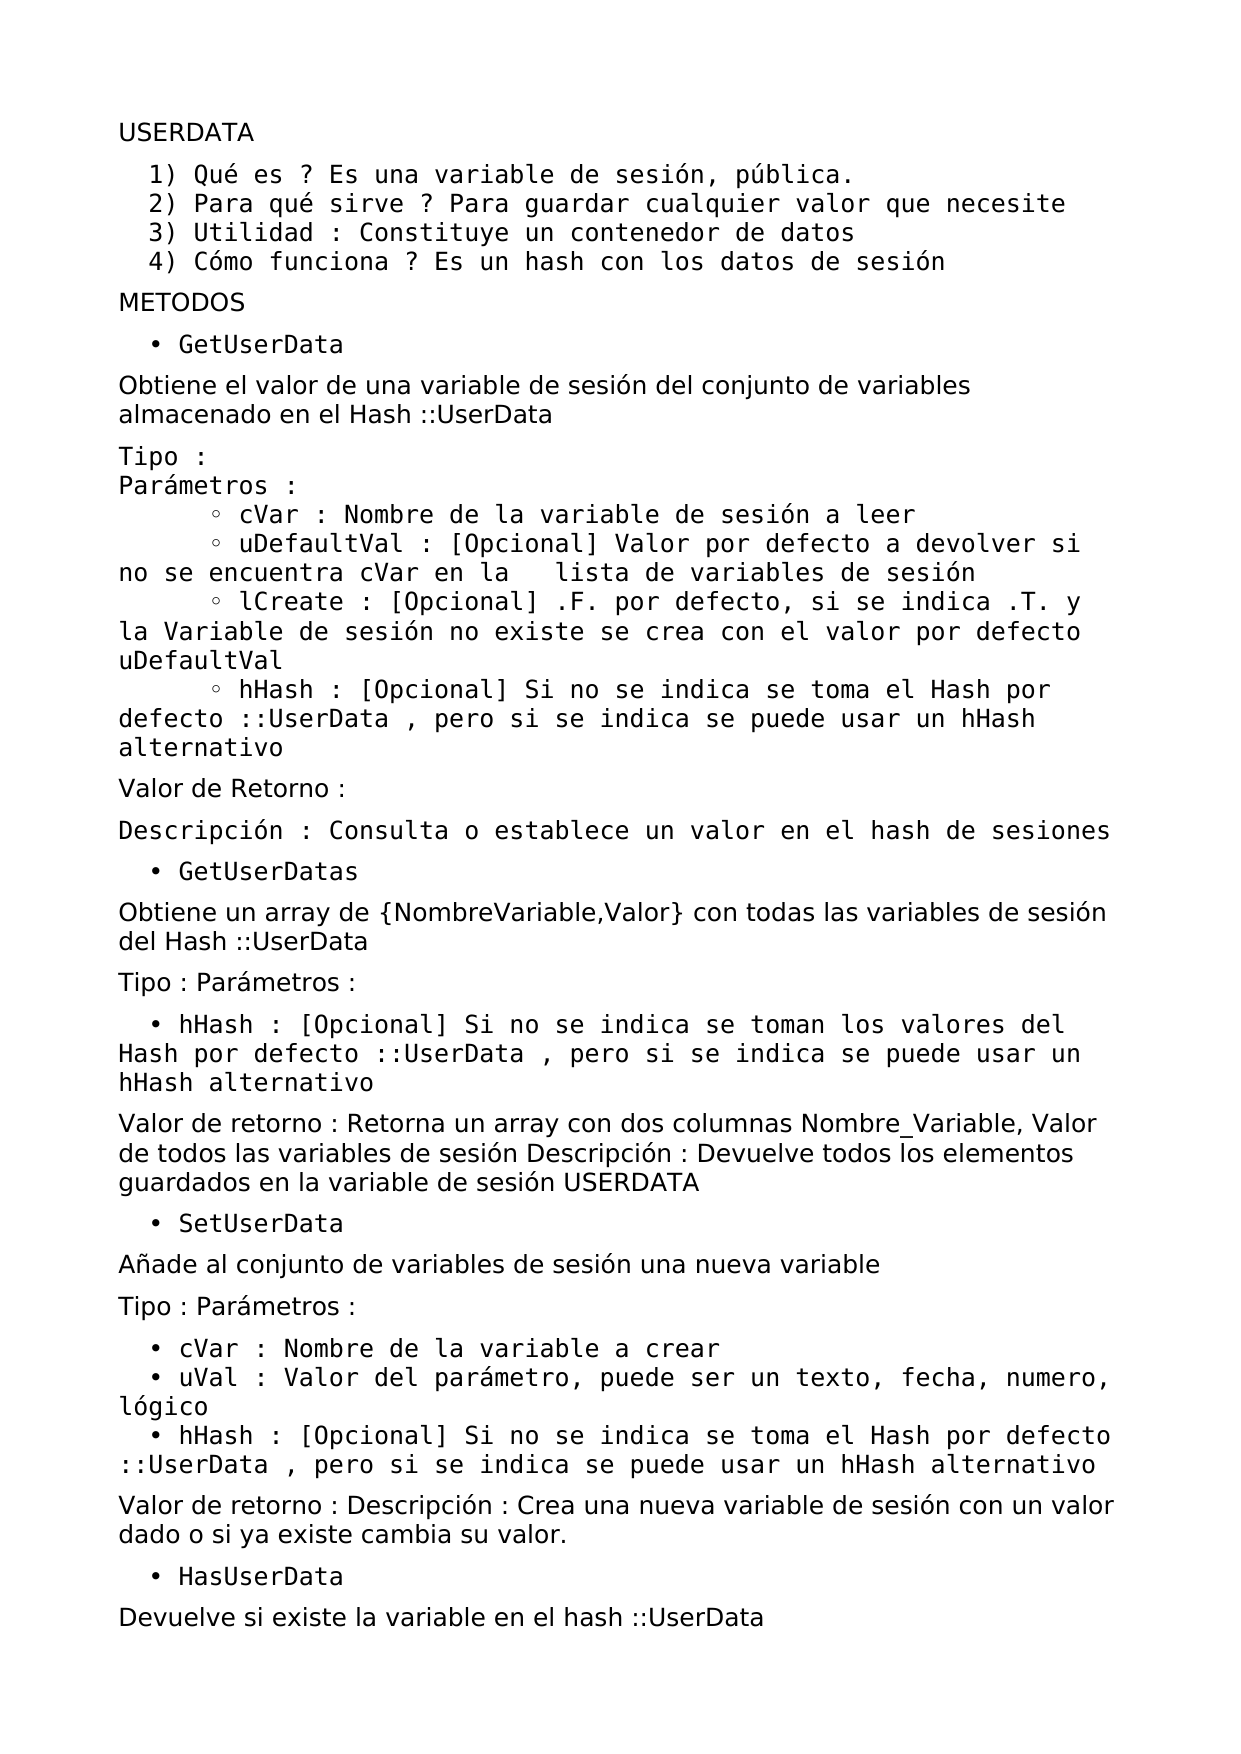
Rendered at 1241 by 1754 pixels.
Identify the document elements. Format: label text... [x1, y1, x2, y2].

text Tipo : Parámetros : ◦ cVar : Nombre de la variable de sesión a leer ◦ uDefaultVal : [Opcional] Valor por defecto a devolver si no se encuentra cVar en la lista de variables de sesión ◦ lCreate : [Opcional] .F. por defecto, si se indica .T. y la Variable de sesión no existe se crea con el valor por defecto uDefaultVal ◦ hHash : [Opcional] Si no se indica se toma el Hash por defecto ::UserData , pero si se indica se puede usar un hHash alternativo [118, 442, 1122, 762]
text USERDATA [118, 118, 1122, 147]
text • GetUserData [118, 330, 1122, 359]
text 1) Qué es ? Es una variable de sesión, pública. 2) Para qué sirve ? Para guardar cualquier valor que necesite 3) Utilidad : Constituye un contenedor de datos 4) Cómo funciona ? Es un hash con los datos de sesión [118, 160, 1122, 276]
text Obtiene un array de {NombreVariable,Valor} con todas las variables de sesión del Hash ::UserData [118, 898, 1122, 956]
text Tipo : Parámetros : [118, 1292, 1122, 1321]
text • cVar : Nombre de la variable a crear • uVal : Valor del parámetro, puede ser un texto, fecha, numero, lógico • hHash : [Opcional] Si no se indica se toma el Hash por defecto ::UserData , pero si se indica se puede usar un hHash alternativo [118, 1334, 1122, 1480]
text Obtiene el valor de una variable de sesión del conjunto de variables almacenado en el Hash ::UserData [118, 371, 1122, 429]
text Valor de Retorno : [118, 774, 1122, 803]
text • GetUserDatas [118, 857, 1122, 886]
text Valor de retorno : Retorna un array con dos columnas Nombre_Variable, Valor de todos las variables de sesión Descripción : Devuelve todos los elementos guardados en la variable de sesión USERDATA [118, 1109, 1122, 1197]
text METODOS [118, 288, 1122, 317]
text Valor de retorno : Descripción : Crea una nueva variable de sesión con un valor dado o si ya existe cambia su valor. [118, 1491, 1122, 1550]
text • SetUserData [118, 1209, 1122, 1239]
text Añade al conjunto de variables de sesión una nueva variable [118, 1251, 1122, 1280]
text Tipo : Parámetros : [118, 969, 1122, 998]
text • HasUserData [118, 1562, 1122, 1591]
text • hHash : [Opcional] Si no se indica se toman los valores del Hash por defecto ::UserData , pero si se indica se puede usar un hHash alternativo [118, 1010, 1122, 1098]
text Devuelve si existe la variable en el hash ::UserData [118, 1603, 1122, 1632]
text Descripción : Consulta o establece un valor en el hash de sesiones [118, 816, 1122, 845]
